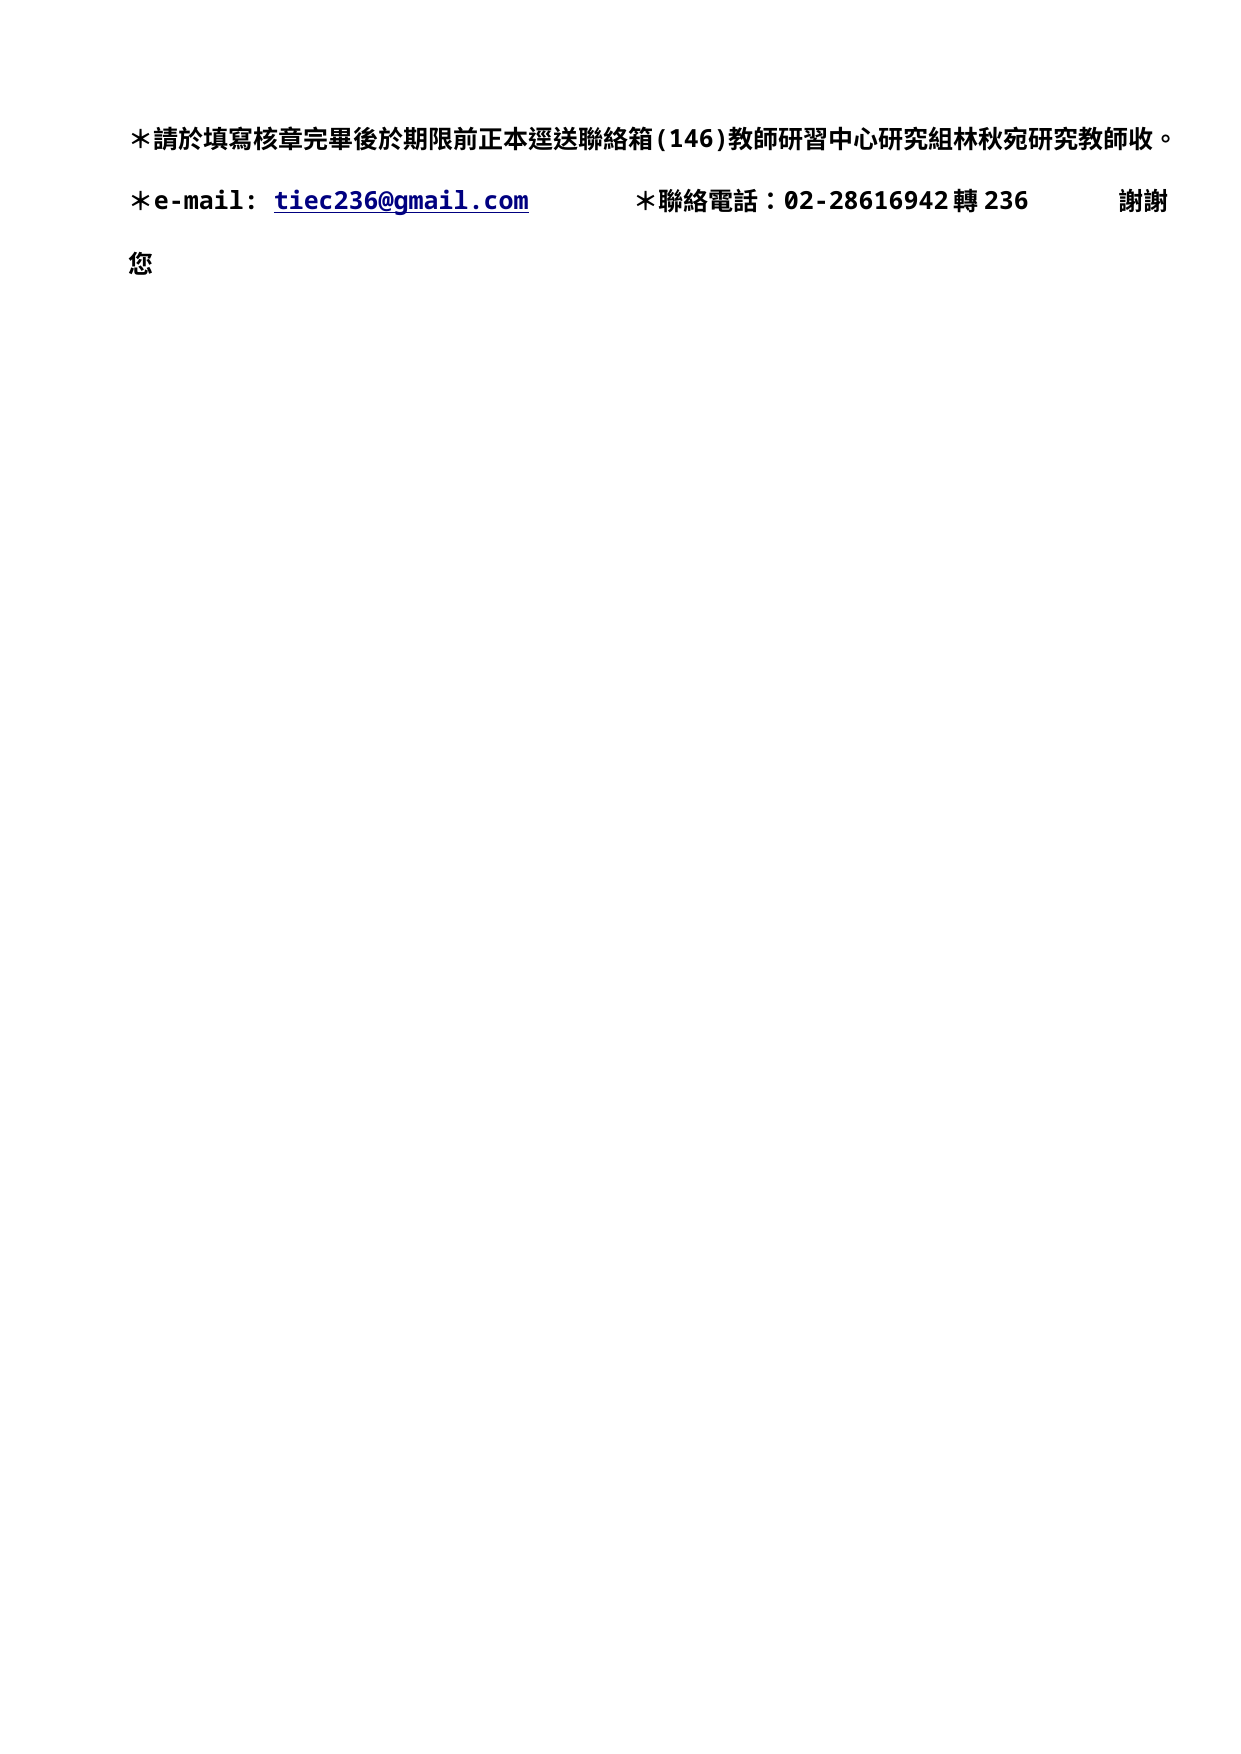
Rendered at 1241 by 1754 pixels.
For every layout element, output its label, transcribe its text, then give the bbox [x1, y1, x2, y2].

text ＊請於填寫核章完畢後於期限前正本逕送聯絡箱(146)教師研習中心研究組林秋宛研究教師收。 ＊e-mail: tiec236@gmail.com ＊聯絡電話：02-28616942轉236 謝謝您 [128, 96, 1177, 283]
